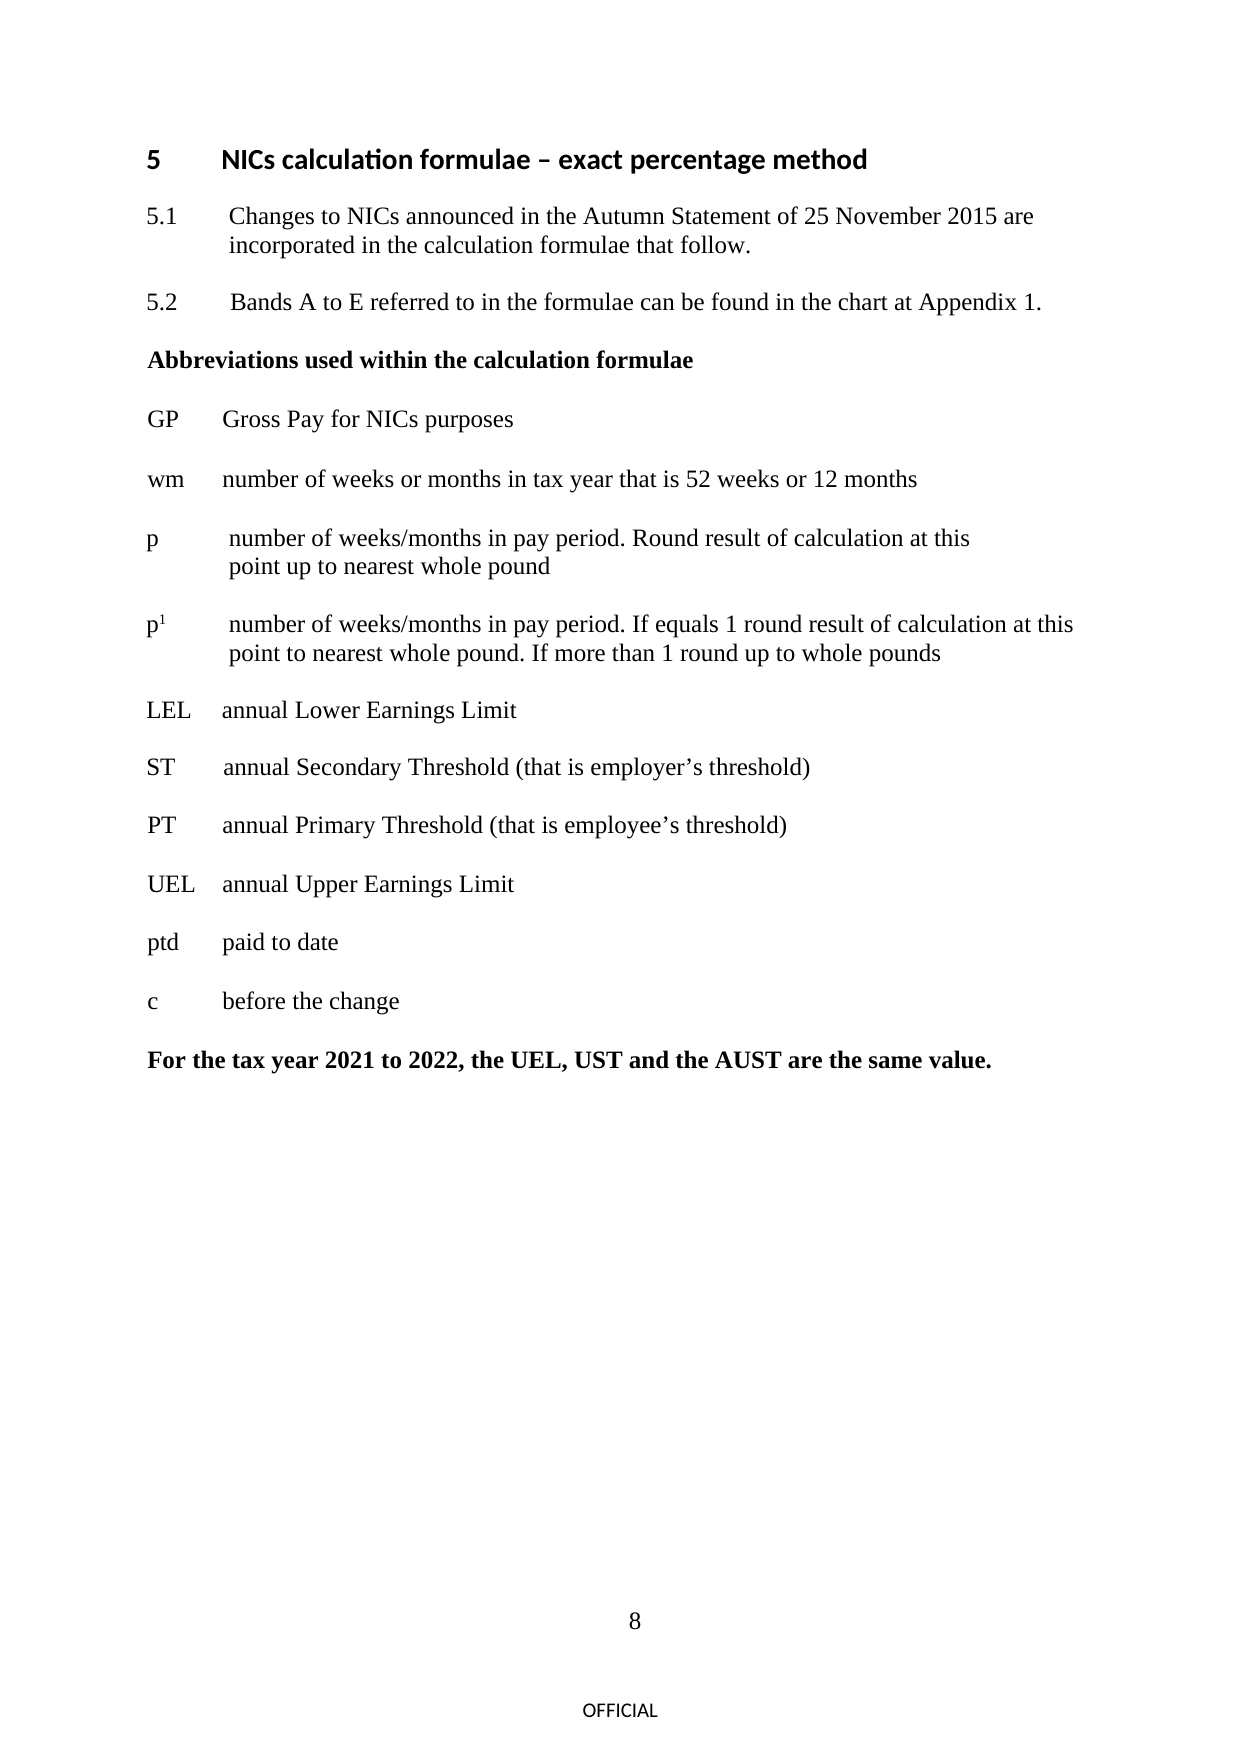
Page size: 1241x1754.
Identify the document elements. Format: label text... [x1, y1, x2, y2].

text ST annual Secondary Threshold (that is employer’s threshold) [146, 752, 1124, 781]
text For the tax year 2021 to 2022, the UEL, UST and the AUST are the same value. [147, 1045, 1124, 1074]
text PT annual Primary Threshold (that is employee’s threshold) UEL annual Upper Earnings Limit [147, 810, 831, 897]
text Abbreviations used within the calculation formulae [147, 346, 985, 374]
text p1 number of weeks/months in pay period. If equals 1 round result of calculation at this point to nearest whole pound. If more than 1 round up to whole pounds [146, 609, 1099, 666]
text 5.2 Bands A to E referred to in the formulae can be found in the chart at Appendix 1. [146, 287, 1093, 316]
text c before the change [147, 986, 831, 1015]
text p number of weeks/months in pay period. Round result of calculation at this point up to nearest whole pound [146, 523, 983, 580]
text ptd paid to date [147, 927, 831, 956]
text GP Gross Pay for NICs purposes [147, 404, 985, 433]
subtitle 5 NICs calculation formulae – exact percentage method [146, 141, 1124, 177]
text LEL annual Lower Earnings Limit [146, 695, 1124, 724]
text wm number of weeks or months in tax year that is 52 weeks or 12 months [147, 464, 985, 492]
text 5.1 Changes to NICs announced in the Autumn Statement of 25 November 2015 are incorporated in the calculation formulae that follow. [146, 201, 1099, 259]
